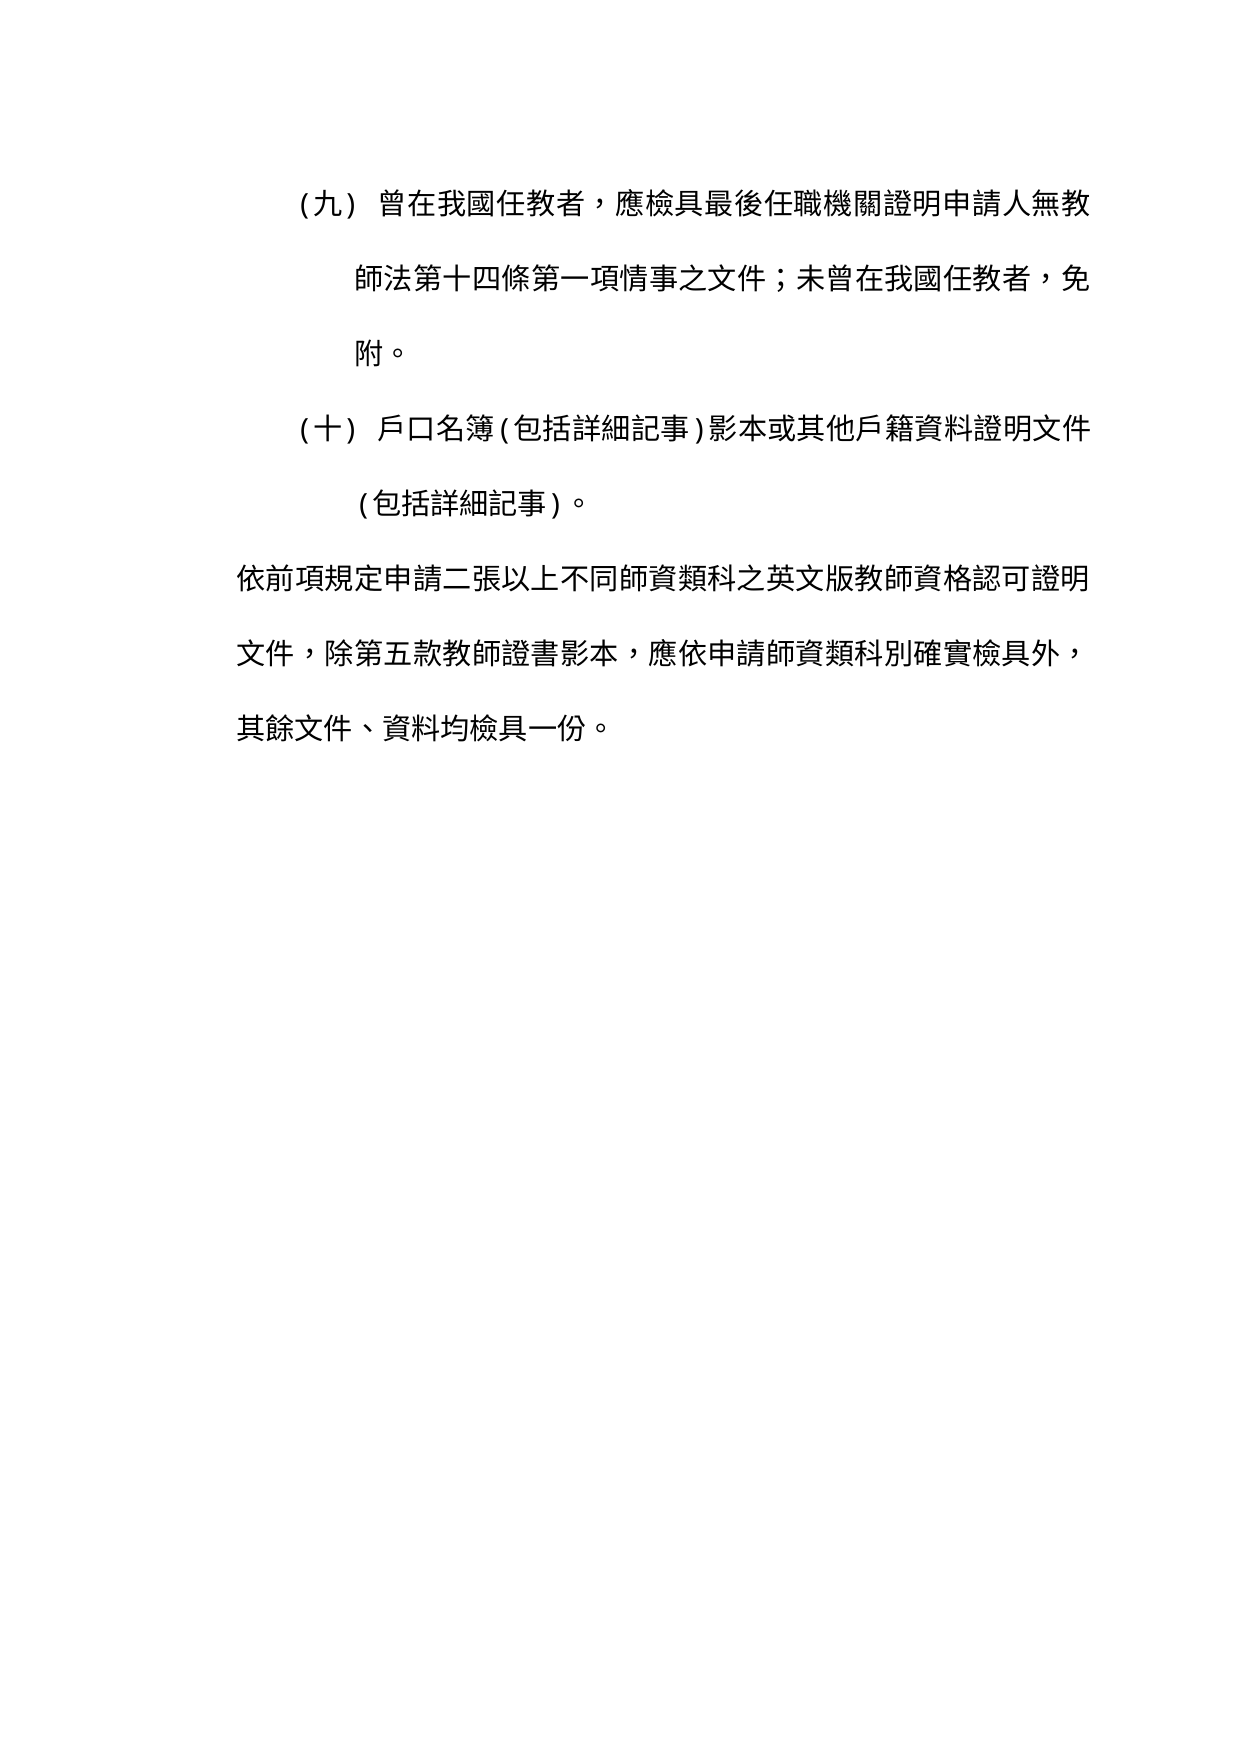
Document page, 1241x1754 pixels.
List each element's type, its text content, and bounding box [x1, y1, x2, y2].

list 曾在我國任教者，應檢具最後任職機關證明申請人無教師法第十四條第一項情事之文件；未曾在我國任教者，免附。 [295, 164, 1093, 389]
list 戶口名簿(包括詳細記事)影本或其他戶籍資料證明文件(包括詳細記事)。 [295, 389, 1093, 539]
text 依前項規定申請二張以上不同師資類科之英文版教師資格認可證明文件，除第五款教師證書影本，應依申請師資類科別確實檢具外，其餘文件、資料均檢具一份。 [236, 539, 1093, 764]
